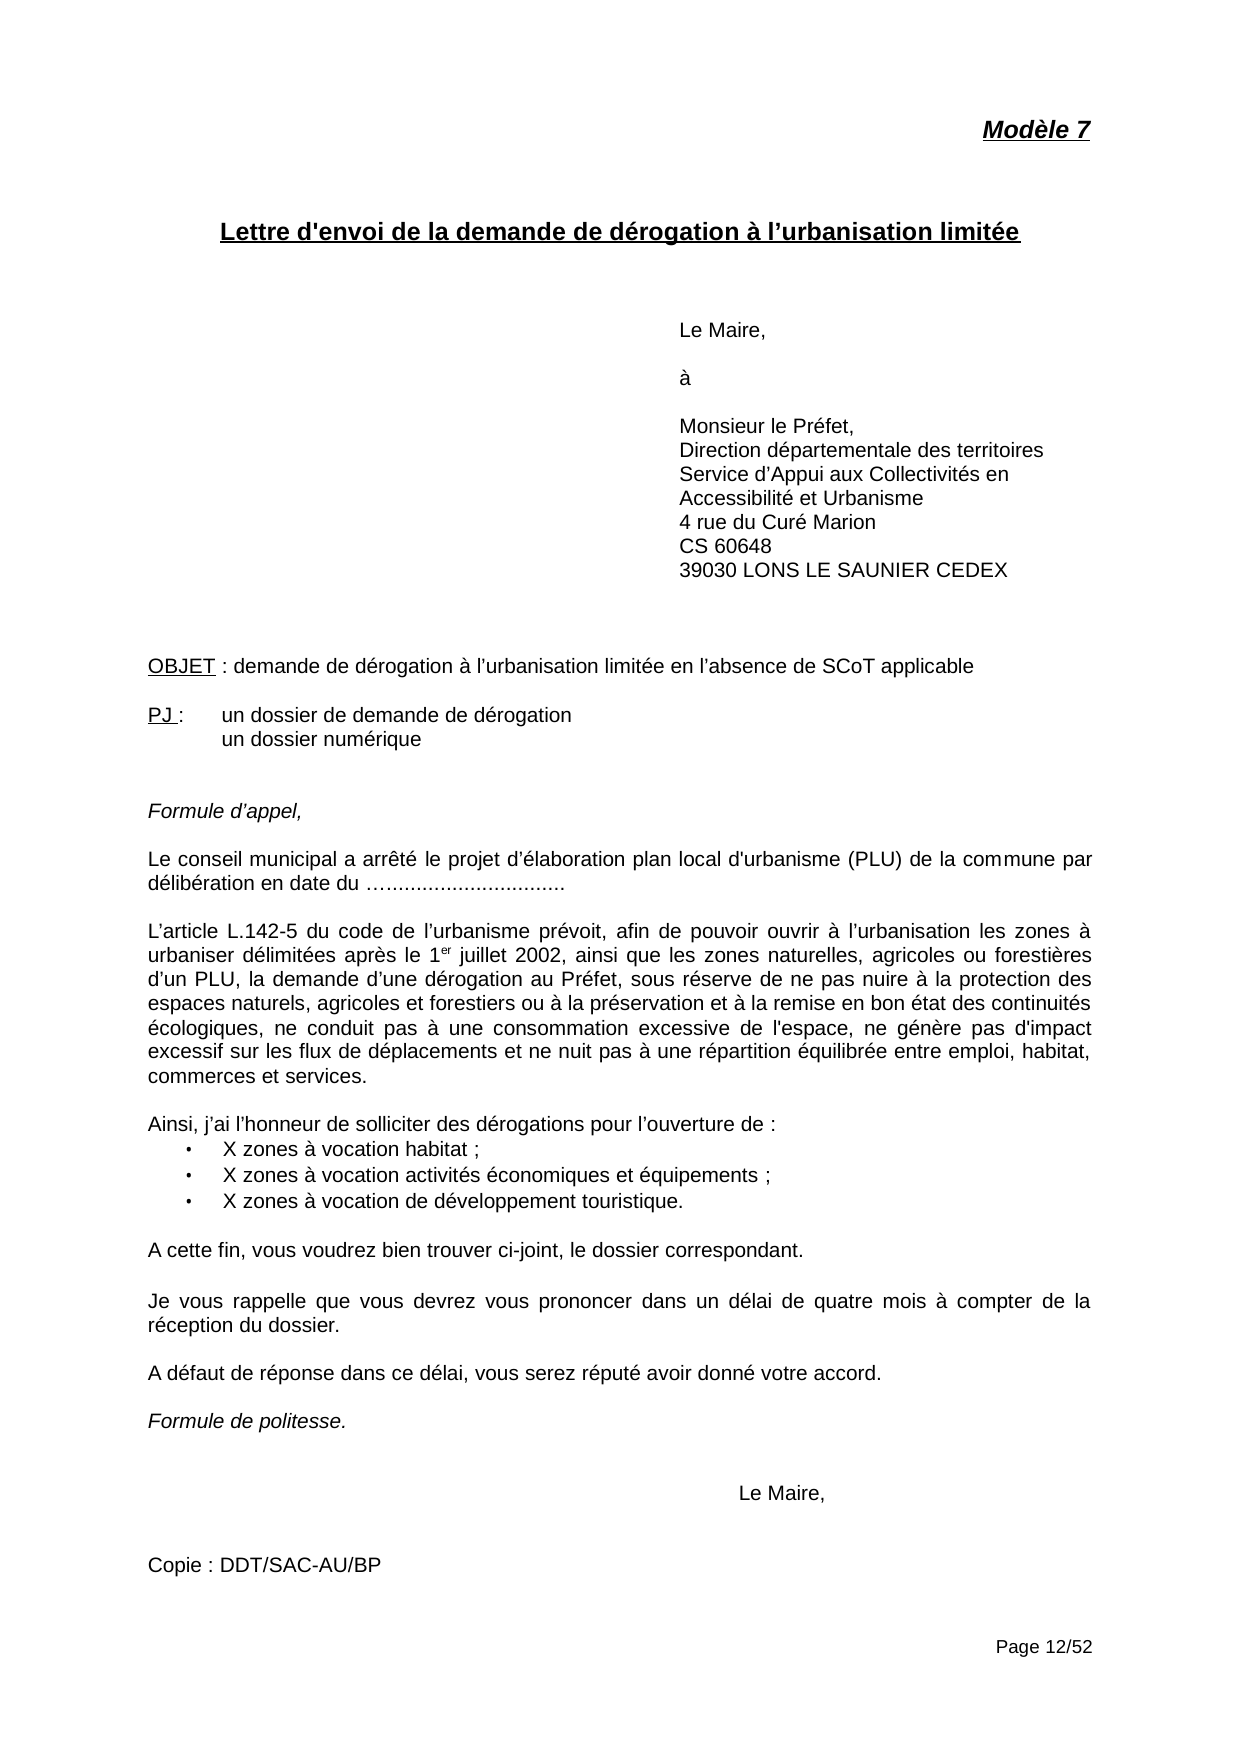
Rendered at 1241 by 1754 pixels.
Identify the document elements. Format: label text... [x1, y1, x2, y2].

text Le Maire, [679, 318, 1093, 342]
list X zones à vocation activités économiques et équipements ; [185, 1162, 1093, 1188]
text Service d’Appui aux Collectivités en Accessibilité et Urbanisme [679, 462, 1093, 510]
text OBJET : demande de dérogation à l’urbanisation limitée en l’absence de SCoT applicable [148, 654, 1093, 678]
list X zones à vocation de développement touristique. [185, 1188, 1093, 1214]
text A cette fin, vous voudrez bien trouver ci-joint, le dossier correspondant. [148, 1238, 1093, 1262]
text Monsieur le Préfet, [679, 414, 1093, 438]
text 39030 LONS LE SAUNIER CEDEX [679, 558, 1093, 582]
text Le conseil municipal a arrêté le projet d’élaboration plan local d'urbanisme (PLU) de la commune par délibération en date du ….............................. [148, 847, 1093, 895]
text Le Maire, [148, 1481, 1093, 1505]
text A défaut de réponse dans ce délai, vous serez réputé avoir donné votre accord. [148, 1361, 1093, 1385]
text PJ : un dossier de demande de dérogation [148, 703, 1093, 727]
text Copie : DDT/SAC-AU/BP [148, 1553, 1093, 1577]
text 4 rue du Curé Marion [679, 510, 1093, 534]
text L’article L.142-5 du code de l’urbanisme prévoit, afin de pouvoir ouvrir à l’urbanisation les zones à urbaniser délimitées après le 1er juillet 2002, ainsi que les zones naturelles, agricoles ou forestières d’un PLU, la demande d’une dérogation au Préfet, sous réserve de ne pas nuire à la protection des espaces naturels, agricoles et forestiers ou à la préservation et à la remise en bon état des continuités écologiques, ne conduit pas à une consommation excessive de l'espace, ne génère pas d'impact excessif sur les flux de déplacements et ne nuit pas à une répartition équilibrée entre emploi, habitat, commerces et services. [148, 919, 1093, 1088]
text Formule d’appel, [148, 799, 1093, 823]
text CS 60648 [679, 534, 1093, 558]
text à [679, 366, 1093, 390]
list X zones à vocation habitat ; [185, 1136, 1093, 1162]
text Ainsi, j’ai l’honneur de solliciter des dérogations pour l’ouverture de : [148, 1112, 1093, 1136]
text Je vous rappelle que vous devrez vous prononcer dans un délai de quatre mois à compter de la réception du dossier. [148, 1288, 1093, 1337]
text Formule de politesse. [148, 1409, 1093, 1433]
text Lettre d'envoi de la demande de dérogation à l’urbanisation limitée [148, 216, 1093, 245]
text Modèle 7 [148, 115, 1093, 144]
text un dossier numérique [148, 727, 1093, 751]
text Direction départementale des territoires [679, 438, 1093, 462]
